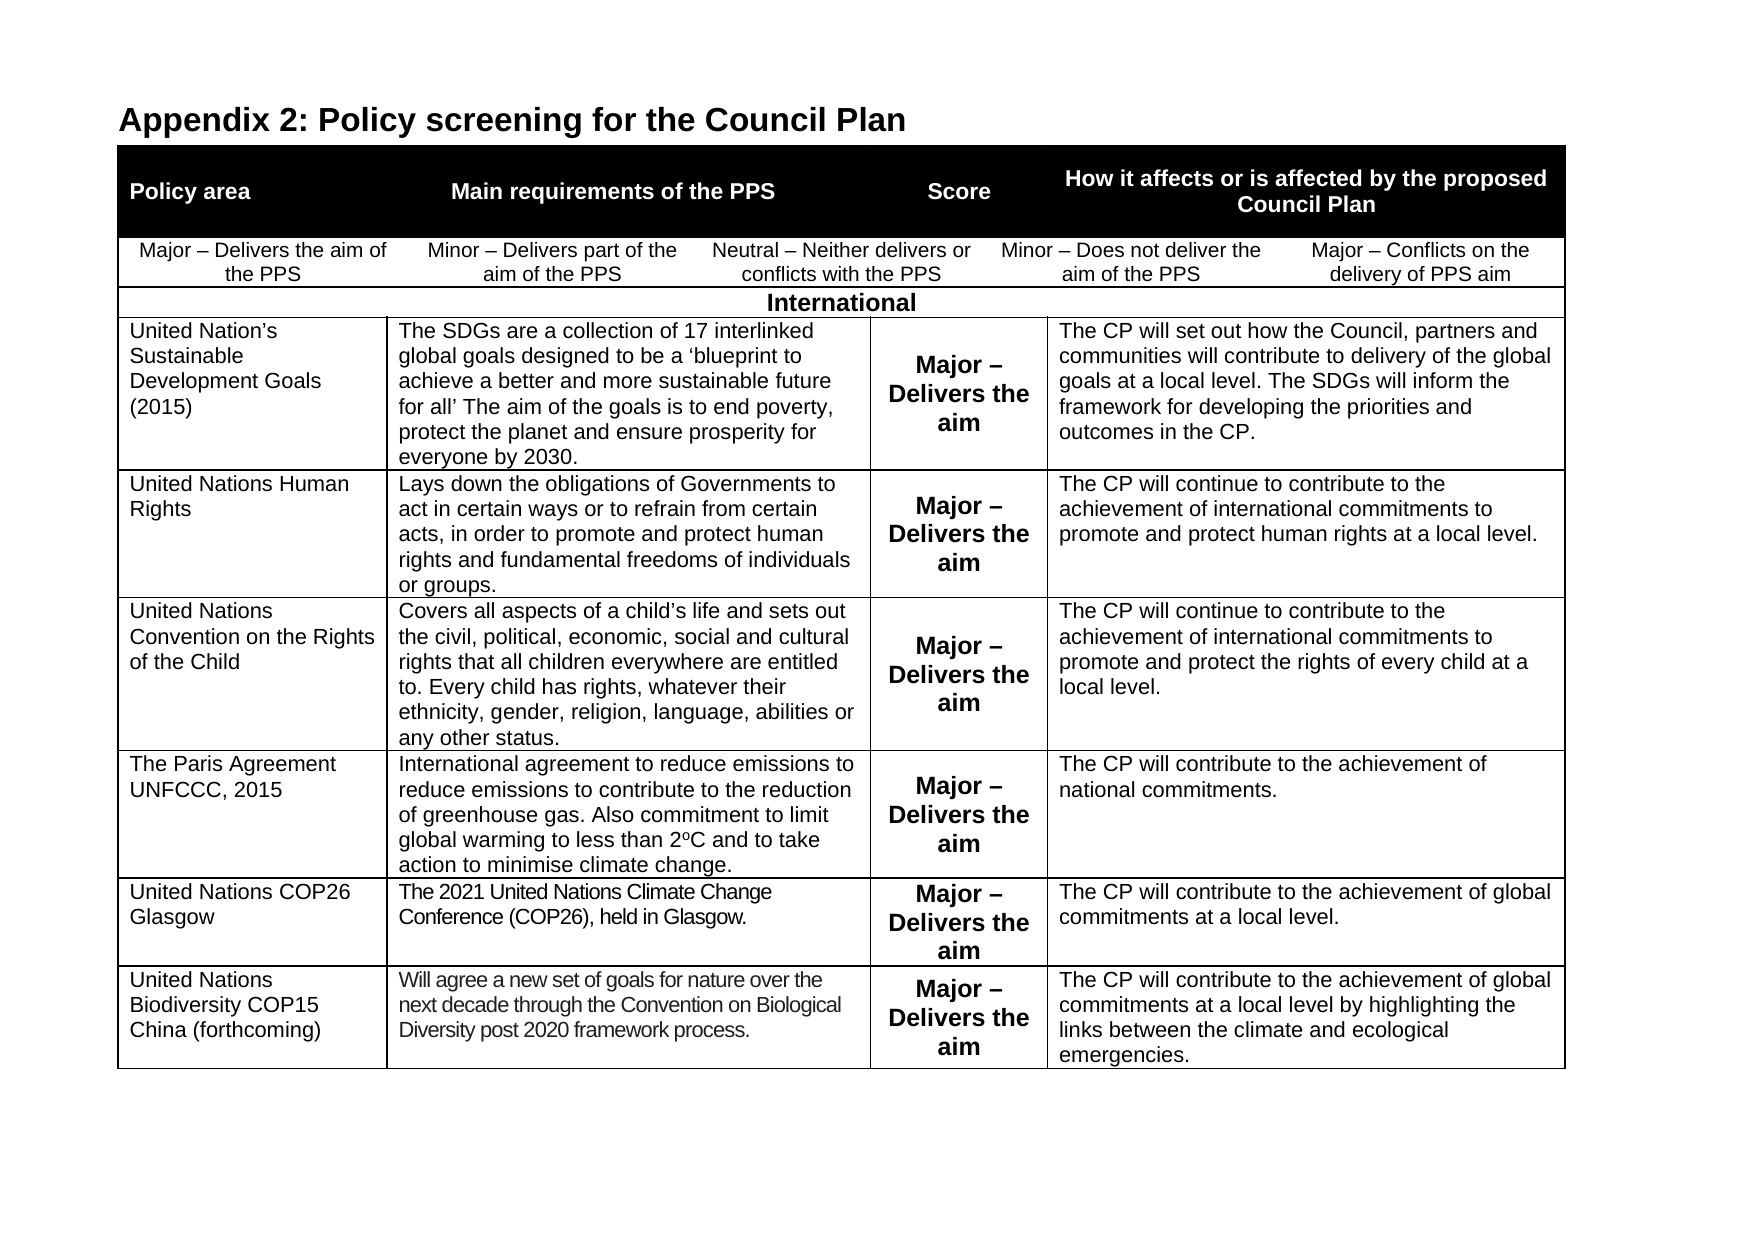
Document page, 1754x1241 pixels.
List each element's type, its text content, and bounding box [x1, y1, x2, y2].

table_cell Will agree a new set of goals for nature over the next decade through the Convention on Biological Diversity post 2020 framework process. [388, 967, 870, 1067]
table_cell Major – Delivers the aim [871, 318, 1047, 469]
table_header Score [871, 146, 1047, 236]
table_cell United Nations Human Rights [119, 471, 386, 597]
table_cell United Nations COP26 Glasgow [119, 879, 386, 965]
table_cell The CP will continue to contribute to the achievement of international commitments to promote and protect human rights at a local level. [1048, 471, 1564, 597]
table_cell Lays down the obligations of Governments to act in certain ways or to refrain from certain acts, in order to promote and protect human rights and fundamental freedoms of individuals or groups. [388, 471, 870, 597]
table_cell The CP will contribute to the achievement of global commitments at a local level. [1048, 879, 1564, 965]
table_cell The SDGs are a collection of 17 interlinked global goals designed to be a ‘blueprint to achieve a better and more sustainable future for all’ The aim of the goals is to end poverty, protect the planet and ensure prosperity for everyone by 2030. [388, 318, 870, 469]
table_cell Neutral – Neither delivers or conflicts with the PPS [697, 238, 986, 286]
table_cell The CP will contribute to the achievement of global commitments at a local level by highlighting the links between the climate and ecological emergencies. [1048, 967, 1564, 1067]
table_header How it affects or is affected by the proposed Council Plan [1048, 146, 1564, 236]
table_cell The 2021 United Nations Climate Change Conference (COP26), held in Glasgow. [388, 879, 870, 965]
table_cell The CP will continue to contribute to the achievement of international commitments to promote and protect the rights of every child at a local level. [1048, 598, 1564, 750]
table_cell The CP will set out how the Council, partners and communities will contribute to delivery of the global goals at a local level. The SDGs will inform the framework for developing the priorities and outcomes in the CP. [1048, 318, 1564, 469]
subtitle Appendix 2: Policy screening for the Council Plan [118, 100, 1636, 138]
table_cell Major – Delivers the aim [871, 967, 1047, 1067]
table_header Policy area [119, 146, 355, 236]
table_header Main requirements of the PPS [356, 146, 870, 236]
table_cell United Nations Convention on the Rights of the Child [119, 598, 386, 750]
table_cell Minor – Delivers part of the aim of the PPS [408, 238, 697, 286]
table_cell Covers all aspects of a child’s life and sets out the civil, political, economic, social and cultural rights that all children everywhere are entitled to. Every child has rights, whatever their ethnicity, gender, religion, language, abilities or any other status. [388, 598, 870, 750]
table_cell United Nations Biodiversity COP15 China (forthcoming) [119, 967, 386, 1067]
table_cell International agreement to reduce emissions to reduce emissions to contribute to the reduction of greenhouse gas. Also commitment to limit global warming to less than 2oC and to take action to minimise climate change. [388, 751, 870, 877]
table_cell The Paris Agreement UNFCCC, 2015 [119, 751, 386, 877]
table_cell Major – Delivers the aim [871, 471, 1047, 597]
table_cell International [119, 288, 1564, 316]
table_cell Major – Delivers the aim [871, 879, 1047, 965]
table_cell The CP will contribute to the achievement of national commitments. [1048, 751, 1564, 877]
table_cell United Nation’s Sustainable Development Goals (2015) [119, 318, 386, 469]
table_cell Major – Delivers the aim [871, 598, 1047, 750]
table_cell Minor – Does not deliver the aim of the PPS [986, 238, 1276, 286]
table_cell Major – Delivers the aim of the PPS [119, 238, 407, 286]
table_cell Major – Conflicts on the delivery of PPS aim [1276, 238, 1564, 286]
table_cell Major – Delivers the aim [871, 751, 1047, 877]
